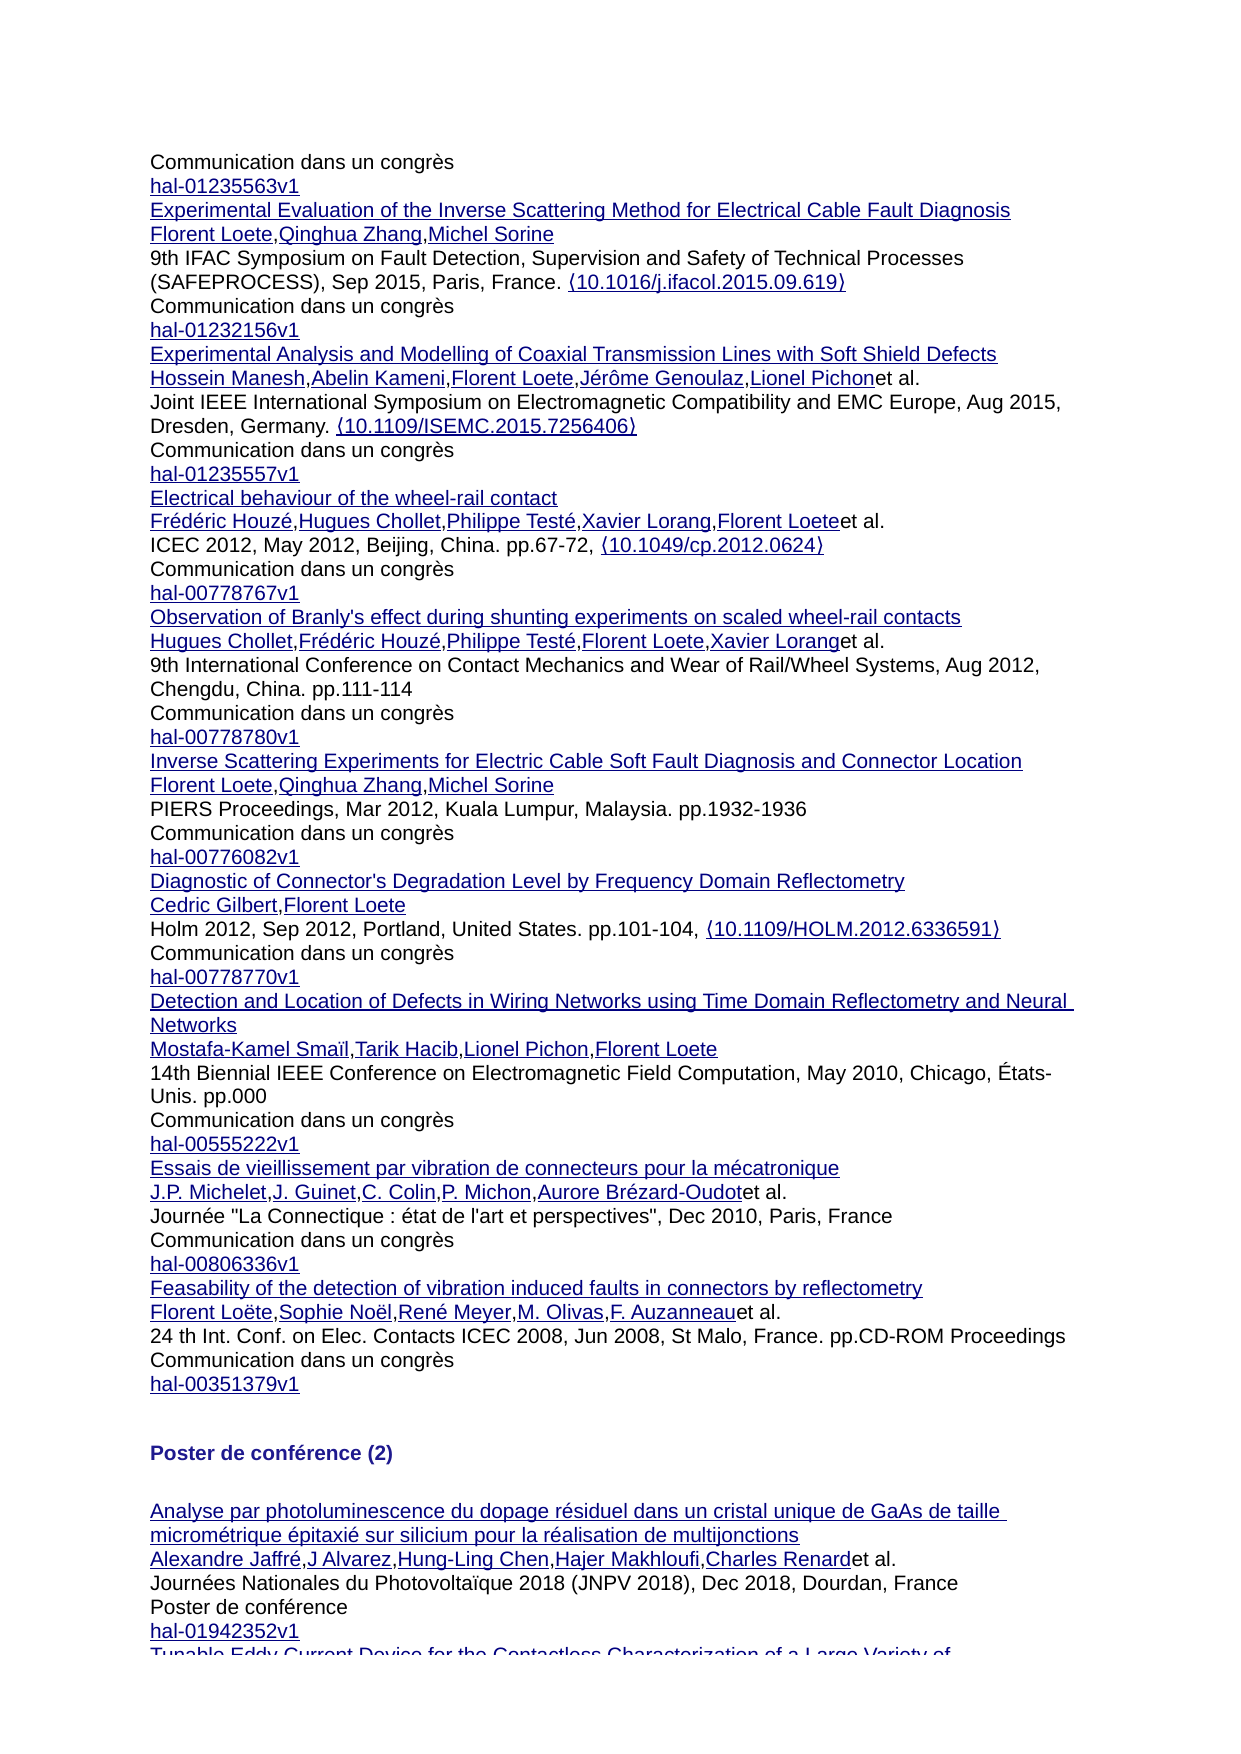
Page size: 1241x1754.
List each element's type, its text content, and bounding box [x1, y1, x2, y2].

table_header Analyse par photoluminescence du dopage résiduel dans un cristal unique de GaAs de taille micrométrique épitaxié sur silicium pour la réalisation de multijonctions Alexandre Jaffré,J Alvarez,Hung-Ling Chen,Hajer Makhloufi,Charles Renardet al. Journées Nationales du Photovoltaïque 2018 (JNPV 2018), Dec 2018, Dourdan, France Poster de conférence hal-01942352v1 [150, 1499, 1090, 1643]
table_cell Communication dans un congrès hal-01235563v1 [150, 150, 1090, 198]
table_cell Experimental Analysis and Modelling of Coaxial Transmission Lines with Soft Shield Defects Hossein Manesh,Abelin Kameni,Florent Loete,Jérôme Genoulaz,Lionel Pichonet al. Joint IEEE International Symposium on Electromagnetic Compatibility and EMC Europe, Aug 2015, Dresden, Germany. ⟨10.1109/ISEMC.2015.7256406⟩ Communication dans un congrès hal-01235557v1 [150, 342, 1090, 485]
table_cell Diagnostic of Connector's Degradation Level by Frequency Domain Reflectometry Cedric Gilbert,Florent Loete Holm 2012, Sep 2012, Portland, United States. pp.101-104, ⟨10.1109/HOLM.2012.6336591⟩ Communication dans un congrès hal-00778770v1 [150, 869, 1090, 988]
table_cell Feasability of the detection of vibration induced faults in connectors by reflectometry Florent Loëte,Sophie Noël,René Meyer,M. Olivas,F. Auzanneauet al. 24 th Int. Conf. on Elec. Contacts ICEC 2008, Jun 2008, St Malo, France. pp.CD-ROM Proceedings Communication dans un congrès hal-00351379v1 [150, 1276, 1090, 1396]
table_cell Electrical behaviour of the wheel-rail contact Frédéric Houzé,Hugues Chollet,Philippe Testé,Xavier Lorang,Florent Loeteet al. ICEC 2012, May 2012, Beijing, China. pp.67-72, ⟨10.1049/cp.2012.0624⟩ Communication dans un congrès hal-00778767v1 [150, 485, 1090, 605]
table_cell Tunable Eddy Current Device for the Contactless Characterization of a Large Variety of Semiconductor Materials Florent Loete,Yann Le Bihan,Denis Mencaraglia 2015 IEEE SENSORS, Nov 2015, Busan, South Korea. ⟨10.1109/ICSENS.2015.7370427⟩ Poster de conférence hal-01246248v1 [150, 1643, 1090, 1655]
table_cell Detection and Location of Defects in Wiring Networks using Time Domain Reflectometry and Neural Networks Mostafa-Kamel Smaïl,Tarik Hacib,Lionel Pichon,Florent Loete 14th Biennial IEEE Conference on Electromagnetic Field Computation, May 2010, Chicago, États-Unis. pp.000 Communication dans un congrès hal-00555222v1 [150, 989, 1090, 1156]
table_cell Essais de vieillissement par vibration de connecteurs pour la mécatronique J.P. Michelet,J. Guinet,C. Colin,P. Michon,Aurore Brézard-Oudotet al. Journée "La Connectique : état de l'art et perspectives", Dec 2010, Paris, France Communication dans un congrès hal-00806336v1 [150, 1156, 1090, 1276]
table_cell Observation of Branly's effect during shunting experiments on scaled wheel-rail contacts Hugues Chollet,Frédéric Houzé,Philippe Testé,Florent Loete,Xavier Loranget al. 9th International Conference on Contact Mechanics and Wear of Rail/Wheel Systems, Aug 2012, Chengdu, China. pp.111-114 Communication dans un congrès hal-00778780v1 [150, 605, 1090, 749]
table_cell Experimental Evaluation of the Inverse Scattering Method for Electrical Cable Fault Diagnosis Florent Loete,Qinghua Zhang,Michel Sorine 9th IFAC Symposium on Fault Detection, Supervision and Safety of Technical Processes (SAFEPROCESS), Sep 2015, Paris, France. ⟨10.1016/j.ifacol.2015.09.619⟩ Communication dans un congrès hal-01232156v1 [150, 198, 1090, 342]
table_cell Inverse Scattering Experiments for Electric Cable Soft Fault Diagnosis and Connector Location Florent Loete,Qinghua Zhang,Michel Sorine PIERS Proceedings, Mar 2012, Kuala Lumpur, Malaysia. pp.1932-1936 Communication dans un congrès hal-00776082v1 [150, 749, 1090, 869]
subtitle Poster de conférence (2) [150, 1441, 1090, 1464]
